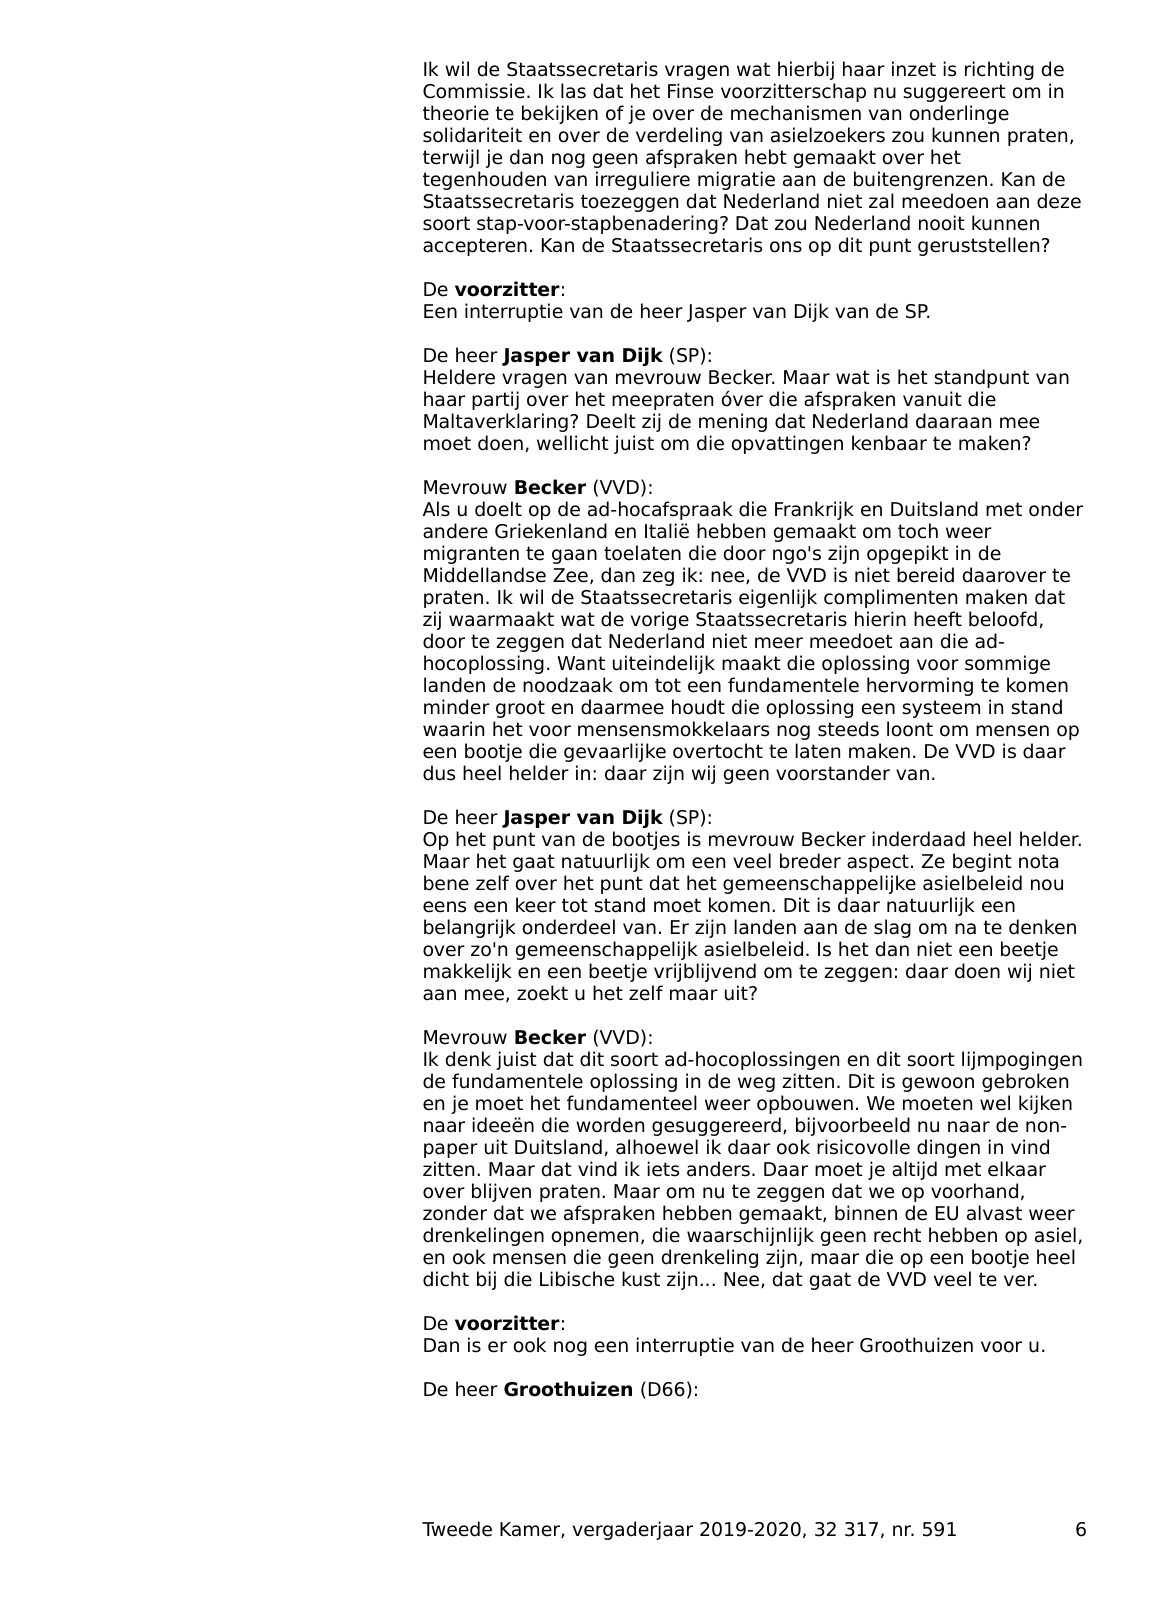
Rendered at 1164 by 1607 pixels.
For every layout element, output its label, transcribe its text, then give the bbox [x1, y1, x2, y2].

text Als u doelt op de ad-hocafspraak die Frankrijk en Duitsland met onder andere Griekenland en Italië hebben gemaakt om toch weer migranten te gaan toelaten die door ngo's zijn opgepikt in de Middellandse Zee, dan zeg ik: nee, de VVD is niet bereid daarover te praten. Ik wil de Staatssecretaris eigenlijk complimenten maken dat zij waarmaakt wat de vorige Staatssecretaris hierin heeft beloofd, door te zeggen dat Nederland niet meer meedoet aan die ad-hocoplossing. Want uiteindelijk maakt die oplossing voor sommige landen de noodzaak om tot een fundamentele hervorming te komen minder groot en daarmee houdt die oplossing een systeem in stand waarin het voor mensensmokkelaars nog steeds loont om mensen op een bootje die gevaarlijke overtocht te laten maken. De VVD is daar dus heel helder in: daar zijn wij geen voorstander van. [422, 499, 1087, 785]
text De heer Groothuizen (D66): [422, 1379, 1087, 1401]
text Een interruptie van de heer Jasper van Dijk van de SP. [422, 301, 1087, 323]
text De heer Jasper van Dijk (SP): [422, 345, 1087, 367]
text Ik denk juist dat dit soort ad-hocoplossingen en dit soort lijmpogingen de fundamentele oplossing in de weg zitten. Dit is gewoon gebroken en je moet het fundamenteel weer opbouwen. We moeten wel kijken naar ideeën die worden gesuggereerd, bijvoorbeeld nu naar de non-paper uit Duitsland, alhoewel ik daar ook risicovolle dingen in vind zitten. Maar dat vind ik iets anders. Daar moet je altijd met elkaar over blijven praten. Maar om nu te zeggen dat we op voorhand, zonder dat we afspraken hebben gemaakt, binnen de EU alvast weer drenkelingen opnemen, die waarschijnlijk geen recht hebben op asiel, en ook mensen die geen drenkeling zijn, maar die op een bootje heel dicht bij die Libische kust zijn... Nee, dat gaat de VVD veel te ver. [422, 1049, 1087, 1291]
text Mevrouw Becker (VVD): [422, 477, 1087, 499]
text Dan is er ook nog een interruptie van de heer Groothuizen voor u. [422, 1335, 1087, 1357]
text Op het punt van de bootjes is mevrouw Becker inderdaad heel helder. Maar het gaat natuurlijk om een veel breder aspect. Ze begint nota bene zelf over het punt dat het gemeenschappelijke asielbeleid nou eens een keer tot stand moet komen. Dit is daar natuurlijk een belangrijk onderdeel van. Er zijn landen aan de slag om na te denken over zo'n gemeenschappelijk asielbeleid. Is het dan niet een beetje makkelijk en een beetje vrijblijvend om te zeggen: daar doen wij niet aan mee, zoekt u het zelf maar uit? [422, 829, 1087, 1005]
text De heer Jasper van Dijk (SP): [422, 807, 1087, 829]
text De voorzitter: [422, 1313, 1087, 1335]
text Mevrouw Becker (VVD): [422, 1027, 1087, 1049]
text Ik wil de Staatssecretaris vragen wat hierbij haar inzet is richting de Commissie. Ik las dat het Finse voorzitterschap nu suggereert om in theorie te bekijken of je over de mechanismen van onderlinge solidariteit en over de verdeling van asielzoekers zou kunnen praten, terwijl je dan nog geen afspraken hebt gemaakt over het tegenhouden van irreguliere migratie aan de buitengrenzen. Kan de Staatssecretaris toezeggen dat Nederland niet zal meedoen aan deze soort stap-voor-stapbenadering? Dat zou Nederland nooit kunnen accepteren. Kan de Staatssecretaris ons op dit punt geruststellen? [422, 59, 1087, 257]
text Heldere vragen van mevrouw Becker. Maar wat is het standpunt van haar partij over het meepraten óver die afspraken vanuit die Maltaverklaring? Deelt zij de mening dat Nederland daaraan mee moet doen, wellicht juist om die opvattingen kenbaar te maken? [422, 367, 1087, 455]
text De voorzitter: [422, 279, 1087, 301]
